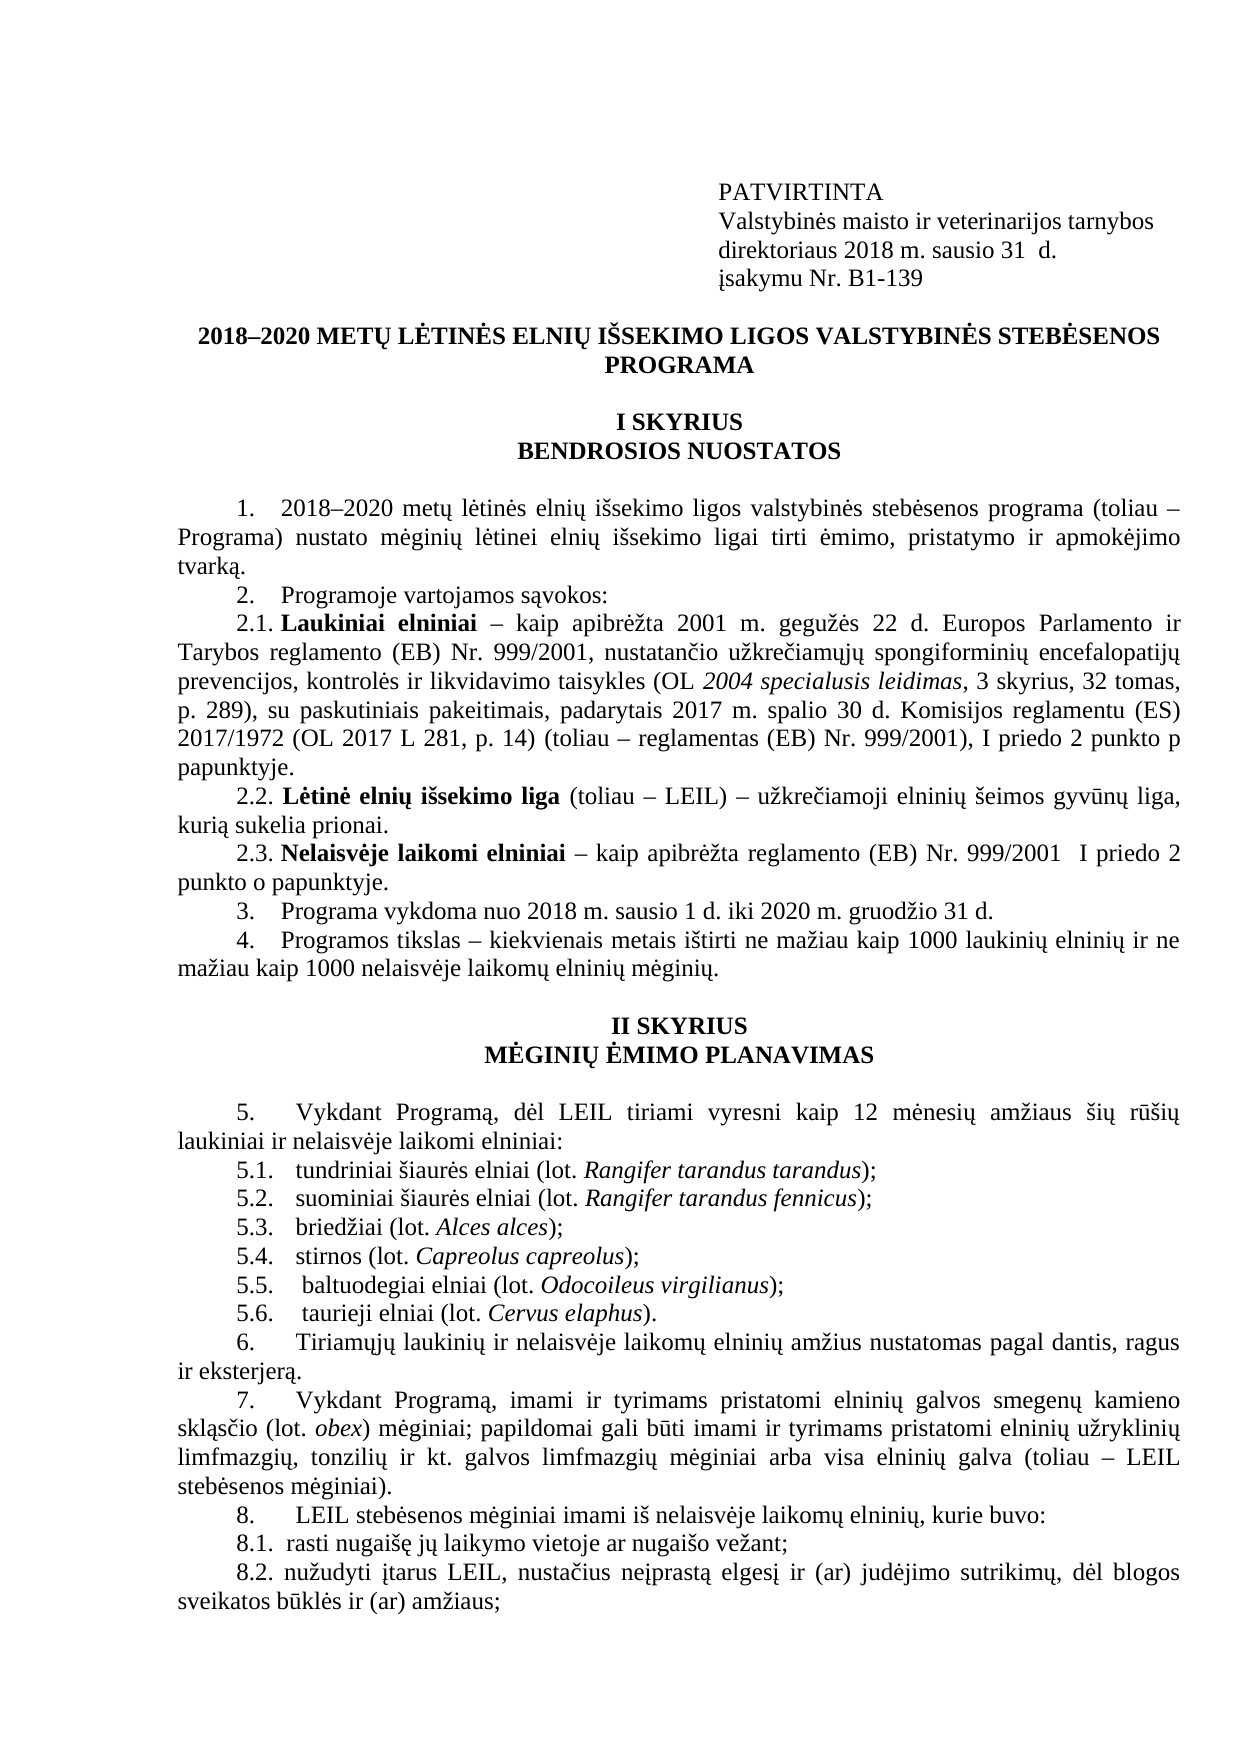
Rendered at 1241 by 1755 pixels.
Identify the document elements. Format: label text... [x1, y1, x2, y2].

text 4. Programos tikslas – kiekvienais metais ištirti ne mažiau kaip 1000 laukinių elninių ir ne mažiau kaip 1000 nelaisvėje laikomų elninių mėginių. [177, 925, 1181, 982]
text II SKYRIUS [177, 1011, 1181, 1040]
text 2.3. Nelaisvėje laikomi elniniai – kaip apibrėžta reglamento (EB) Nr. 999/2001 I priedo 2 punkto o papunktyje. [177, 838, 1181, 896]
text įsakymu Nr. B1-139 [718, 263, 1181, 292]
text 5. Vykdant Programą, dėl LEIL tiriami vyresni kaip 12 mėnesių amžiaus šių rūšių laukiniai ir nelaisvėje laikomi elniniai: [177, 1097, 1181, 1155]
text direktoriaus 2018 m. sausio 31 d. [718, 235, 1181, 263]
text 2. Programoje vartojamos sąvokos: [177, 580, 1181, 608]
text I SKYRIUS [177, 407, 1181, 436]
text 6. Tiriamųjų laukinių ir nelaisvėje laikomų elninių amžius nustatomas pagal dantis, ragus ir eksterjerą. [177, 1327, 1181, 1385]
text 2.2. Lėtinė elnių išsekimo liga (toliau – LEIL) – užkrečiamoji elninių šeimos gyvūnų liga, kurią sukelia prionai. [177, 781, 1181, 838]
text 5.2. suominiai šiaurės elniai (lot. Rangifer tarandus fennicus); [177, 1183, 1181, 1212]
text 7. Vykdant Programą, imami ir tyrimams pristatomi elninių galvos smegenų kamieno skląsčio (lot. obex) mėginiai; papildomai gali būti imami ir tyrimams pristatomi elninių užryklinių limfmazgių, tonzilių ir kt. galvos limfmazgių mėginiai arba visa elninių galva (toliau – LEIL stebėsenos mėginiai). [177, 1385, 1181, 1500]
text 8. LEIL stebėsenos mėginiai imami iš nelaisvėje laikomų elninių, kurie buvo: [177, 1500, 1181, 1528]
text BENDROSIOS NUOSTATOS [177, 436, 1181, 465]
text 5.1. tundriniai šiaurės elniai (lot. Rangifer tarandus tarandus); [177, 1155, 1181, 1183]
text 2018–2020 METŲ LĖTINĖS ELNIŲ IŠSEKIMO LIGOS VALSTYBINĖS STEBĖSENOS PROGRAMA [177, 321, 1181, 378]
text 8.2. nužudyti įtarus LEIL, nustačius neįprastą elgesį ir (ar) judėjimo sutrikimų, dėl blogos sveikatos būklės ir (ar) amžiaus; [177, 1557, 1181, 1615]
text 8.1. rasti nugaišę jų laikymo vietoje ar nugaišo vežant; [177, 1528, 1181, 1557]
text 3. Programa vykdoma nuo 2018 m. sausio 1 d. iki 2020 m. gruodžio 31 d. [177, 896, 1181, 925]
text 1. 2018–2020 metų lėtinės elnių išsekimo ligos valstybinės stebėsenos programa (toliau – Programa) nustato mėginių lėtinei elnių išsekimo ligai tirti ėmimo, pristatymo ir apmokėjimo tvarką. [177, 493, 1181, 580]
text 5.4. stirnos (lot. Capreolus capreolus); [177, 1241, 1181, 1270]
text 5.6. taurieji elniai (lot. Cervus elaphus). [177, 1298, 1181, 1327]
text PATVIRTINTA [718, 177, 1181, 206]
text Valstybinės maisto ir veterinarijos tarnybos [718, 206, 1181, 235]
text 5.3. briedžiai (lot. Alces alces); [177, 1212, 1181, 1241]
text 5.5. baltuodegiai elniai (lot. Odocoileus virgilianus); [177, 1270, 1181, 1298]
text MĖGINIŲ ĖMIMO PLANAVIMAS [177, 1040, 1181, 1068]
text 2.1. Laukiniai elniniai – kaip apibrėžta 2001 m. gegužės 22 d. Europos Parlamento ir Tarybos reglamento (EB) Nr. 999/2001, nustatančio užkrečiamųjų spongiforminių encefalopatijų prevencijos, kontrolės ir likvidavimo taisykles (OL 2004 specialusis leidimas, 3 skyrius, 32 tomas, p. 289), su paskutiniais pakeitimais, padarytais 2017 m. spalio 30 d. Komisijos reglamentu (ES) 2017/1972 (OL 2017 L 281, p. 14) (toliau – reglamentas (EB) Nr. 999/2001), I priedo 2 punkto p papunktyje. [177, 608, 1181, 781]
